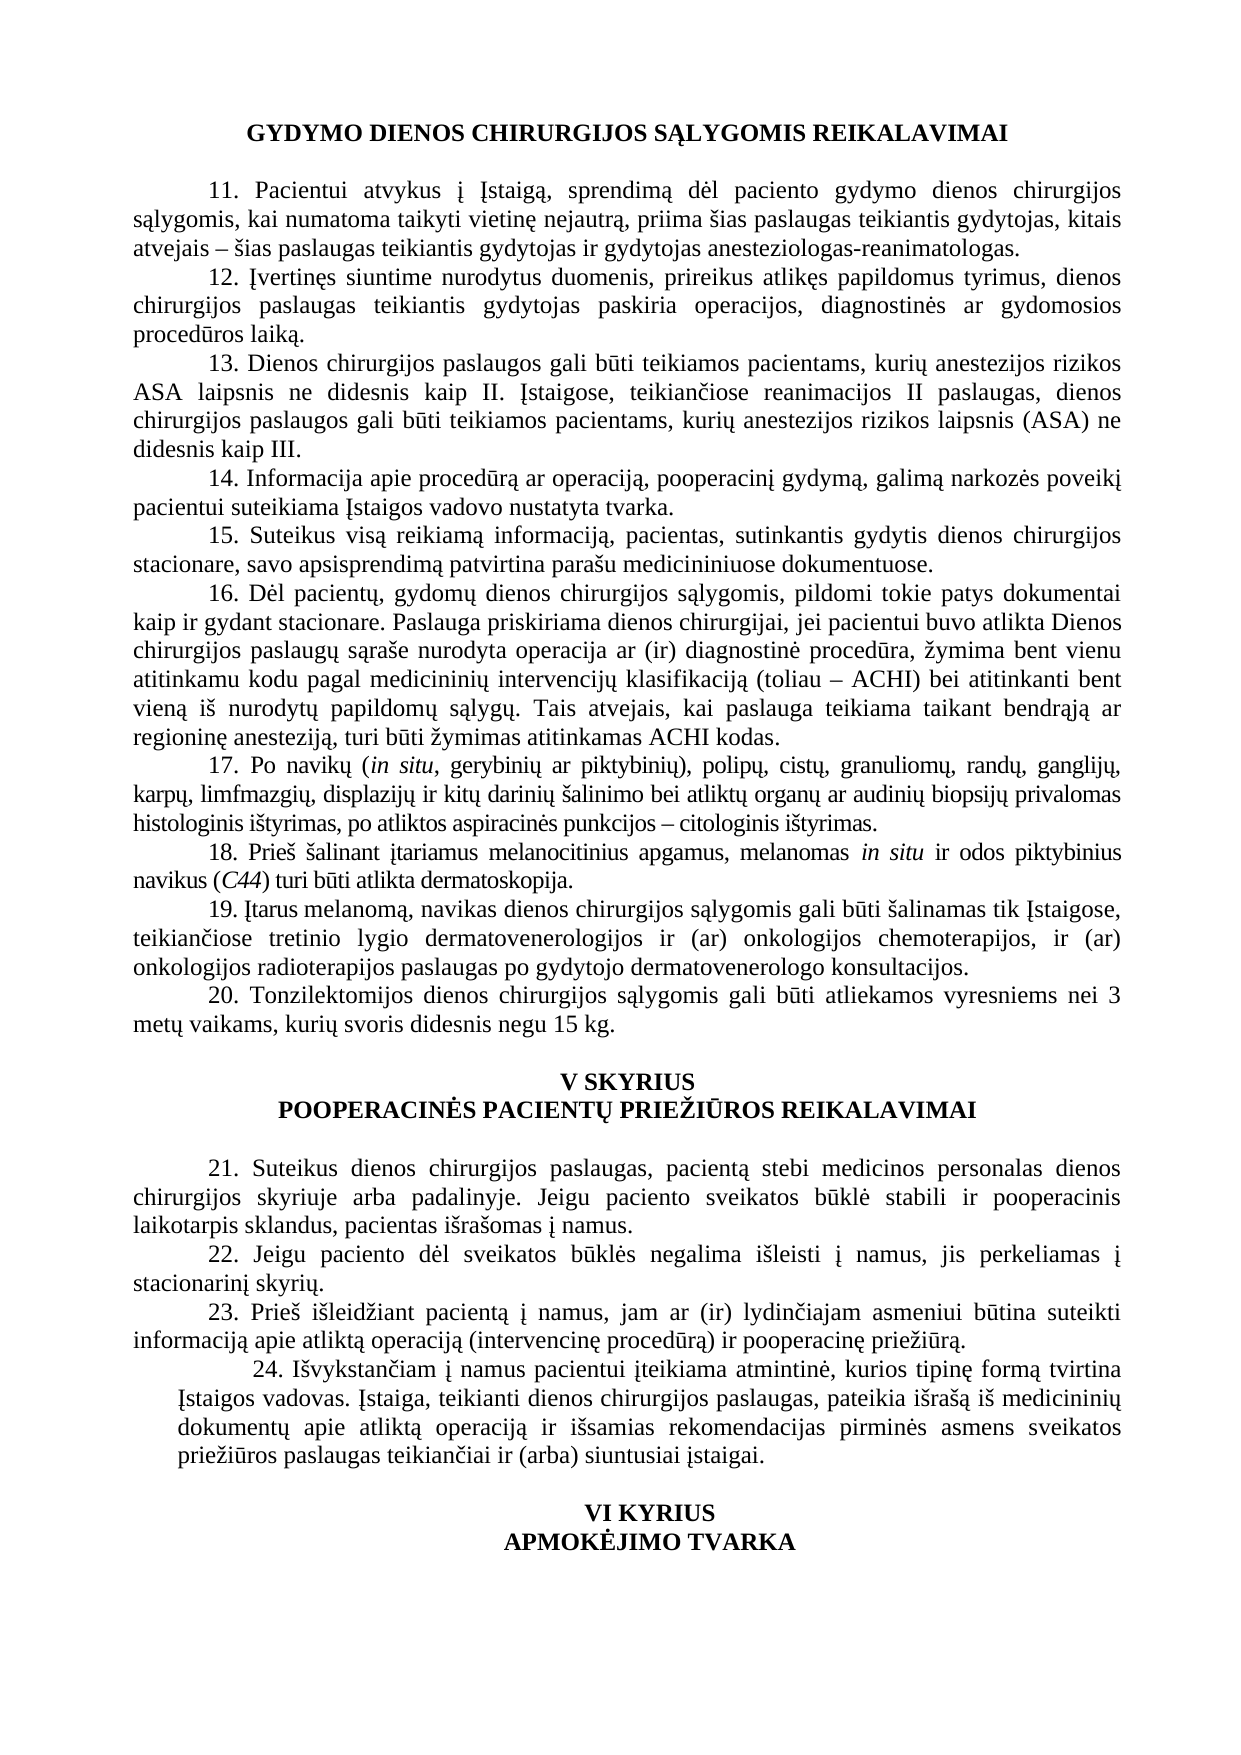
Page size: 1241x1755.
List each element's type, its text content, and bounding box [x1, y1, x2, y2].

text 12. Įvertinęs siuntime nurodytus duomenis, prireikus atlikęs papildomus tyrimus, dienos chirurgijos paslaugas teikiantis gydytojas paskiria operacijos, diagnostinės ar gydomosios procedūros laiką. [133, 262, 1122, 348]
text VI KYRIUS [177, 1498, 1122, 1527]
text 13. Dienos chirurgijos paslaugos gali būti teikiamos pacientams, kurių anestezijos rizikos ASA laipsnis ne didesnis kaip II. Įstaigose, teikiančiose reanimacijos II paslaugas, dienos chirurgijos paslaugos gali būti teikiamos pacientams, kurių anestezijos rizikos laipsnis (ASA) ne didesnis kaip III. [133, 348, 1122, 463]
text GYDYMO DIENOS CHIRURGIJOS SĄLYGOMIS REIKALAVIMAI [133, 118, 1122, 147]
text POOPERACINĖS PACIENTŲ PRIEŽIŪROS REIKALAVIMAI [133, 1096, 1122, 1124]
text 21. Suteikus dienos chirurgijos paslaugas, pacientą stebi medicinos personalas dienos chirurgijos skyriuje arba padalinyje. Jeigu paciento sveikatos būklė stabili ir pooperacinis laikotarpis sklandus, pacientas išrašomas į namus. [133, 1153, 1122, 1239]
text 20. Tonzilektomijos dienos chirurgijos sąlygomis gali būti atliekamos vyresniems nei 3 metų vaikams, kurių svoris didesnis negu 15 kg. [133, 981, 1122, 1038]
text 16. Dėl pacientų, gydomų dienos chirurgijos sąlygomis, pildomi tokie patys dokumentai kaip ir gydant stacionare. Paslauga priskiriama dienos chirurgijai, jei pacientui buvo atlikta Dienos chirurgijos paslaugų sąraše nurodyta operacija ar (ir) diagnostinė procedūra, žymima bent vienu atitinkamu kodu pagal medicininių intervencijų klasifikaciją (toliau – ACHI) bei atitinkanti bent vieną iš nurodytų papildomų sąlygų. Tais atvejais, kai paslauga teikiama taikant bendrąją ar regioninę anesteziją, turi būti žymimas atitinkamas ACHI kodas. [133, 578, 1122, 751]
text 14. Informacija apie procedūrą ar operaciją, pooperacinį gydymą, galimą narkozės poveikį pacientui suteikiama Įstaigos vadovo nustatyta tvarka. [133, 463, 1122, 521]
text 24. Išvykstančiam į namus pacientui įteikiama atmintinė, kurios tipinę formą tvirtina Įstaigos vadovas. Įstaiga, teikianti dienos chirurgijos paslaugas, pateikia išrašą iš medicininių dokumentų apie atliktą operaciją ir išsamias rekomendacijas pirminės asmens sveikatos priežiūros paslaugas teikiančiai ir (arba) siuntusiai įstaigai. [177, 1354, 1122, 1469]
text 23. Prieš išleidžiant pacientą į namus, jam ar (ir) lydinčiajam asmeniui būtina suteikti informaciją apie atliktą operaciją (intervencinę procedūrą) ir pooperacinę priežiūrą. [133, 1297, 1122, 1354]
text V SKYRIUS [133, 1067, 1122, 1096]
text 19. Įtarus melanomą, navikas dienos chirurgijos sąlygomis gali būti šalinamas tik Įstaigose, teikiančiose tretinio lygio dermatovenerologijos ir (ar) onkologijos chemoterapijos, ir (ar) onkologijos radioterapijos paslaugas po gydytojo dermatovenerologo konsultacijos. [133, 894, 1122, 981]
text 11. Pacientui atvykus į Įstaigą, sprendimą dėl paciento gydymo dienos chirurgijos sąlygomis, kai numatoma taikyti vietinę nejautrą, priima šias paslaugas teikiantis gydytojas, kitais atvejais – šias paslaugas teikiantis gydytojas ir gydytojas anesteziologas-reanimatologas. [133, 176, 1122, 262]
text 15. Suteikus visą reikiamą informaciją, pacientas, sutinkantis gydytis dienos chirurgijos stacionare, savo apsisprendimą patvirtina parašu medicininiuose dokumentuose. [133, 521, 1122, 578]
text 17. Po navikų (in situ, gerybinių ar piktybinių), polipų, cistų, granuliomų, randų, ganglijų, karpų, limfmazgių, displazijų ir kitų darinių šalinimo bei atliktų organų ar audinių biopsijų privalomas histologinis ištyrimas, po atliktos aspiracinės punkcijos – citologinis ištyrimas. [133, 751, 1122, 837]
text 18. Prieš šalinant įtariamus melanocitinius apgamus, melanomas in situ ir odos piktybinius navikus (C44) turi būti atlikta dermatoskopija. [133, 837, 1122, 894]
text 22. Jeigu paciento dėl sveikatos būklės negalima išleisti į namus, jis perkeliamas į stacionarinį skyrių. [133, 1239, 1122, 1297]
text APMOKĖJIMO TVARKA [177, 1527, 1122, 1556]
